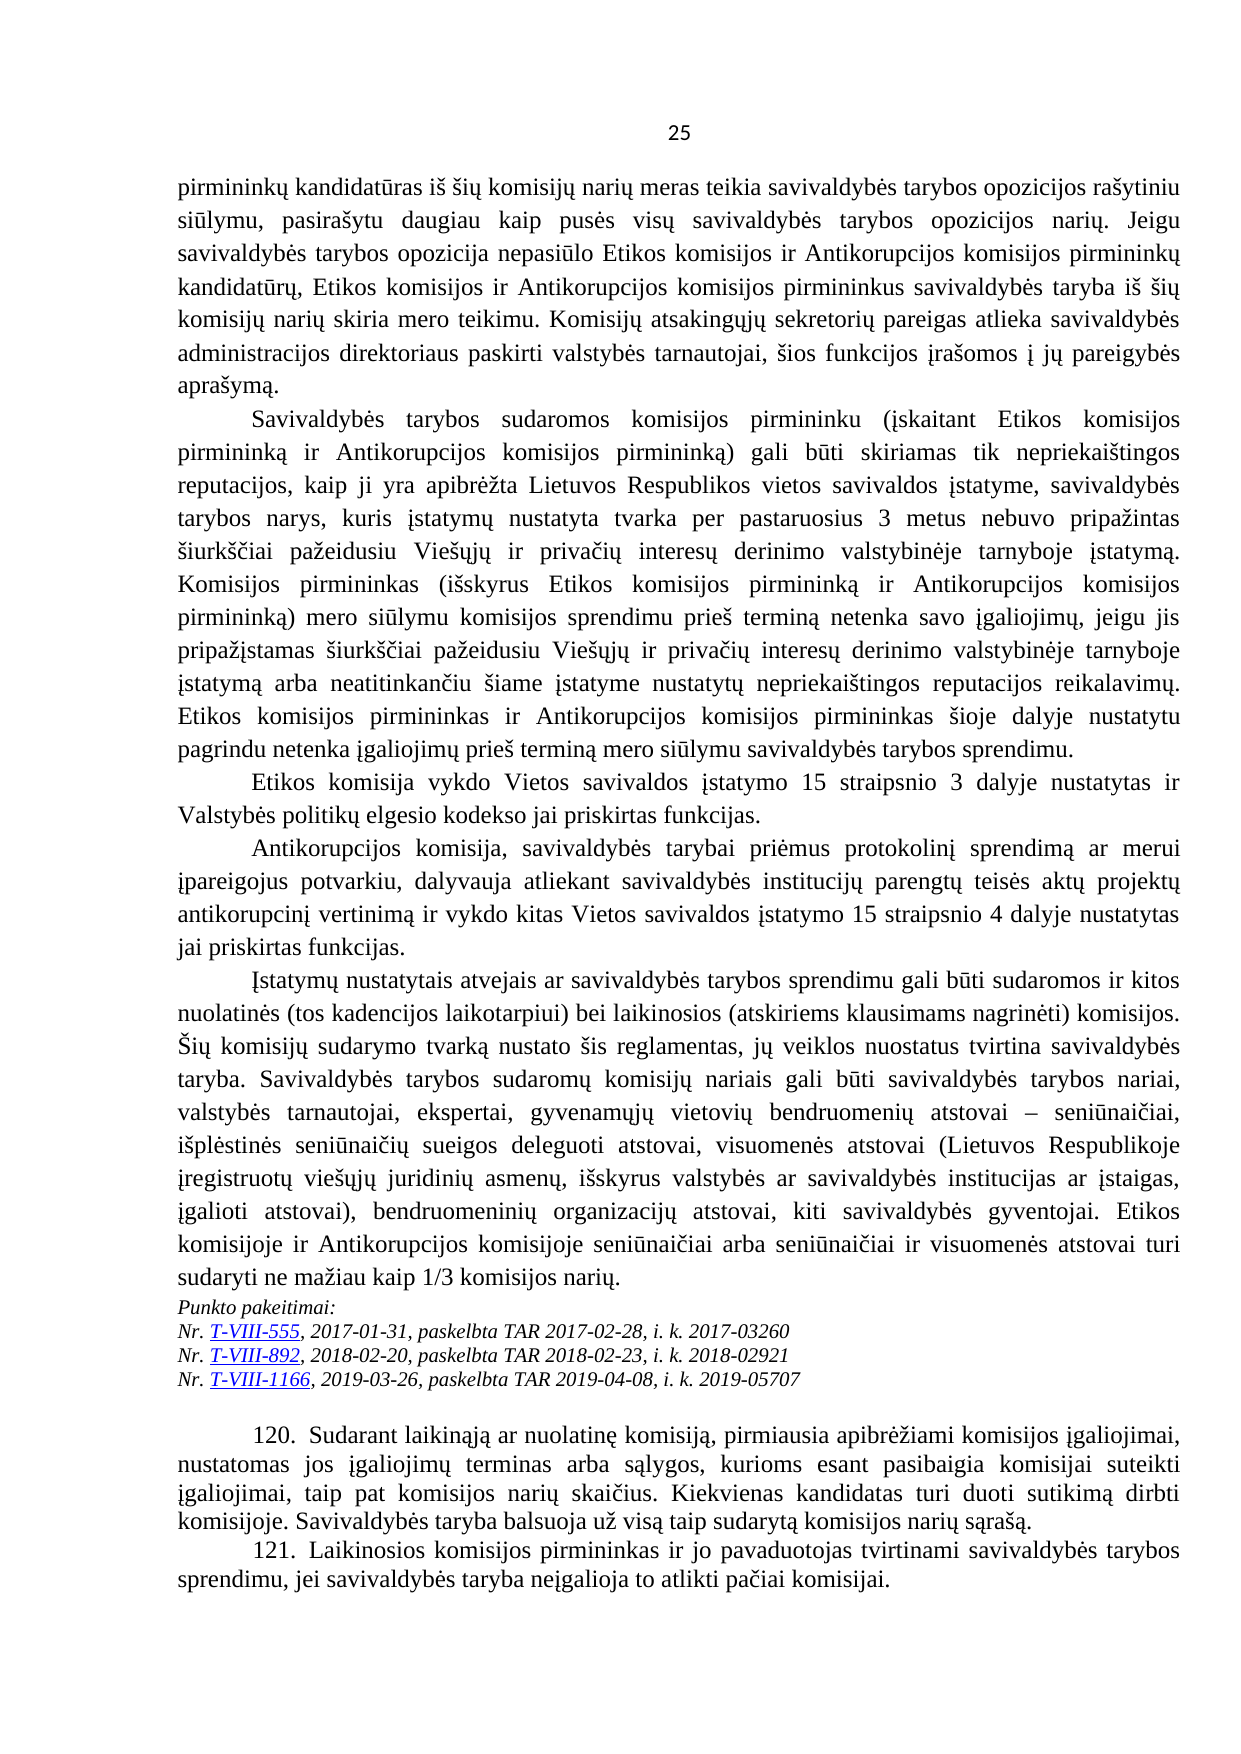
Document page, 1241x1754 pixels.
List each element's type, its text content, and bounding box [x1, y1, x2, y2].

text Etikos komisija vykdo Vietos savivaldos įstatymo 15 straipsnio 3 dalyje nustatytas ir Valstybės politikų elgesio kodekso jai priskirtas funkcijas. [177, 767, 1181, 829]
text 120. Sudarant laikinąją ar nuolatinę komisiją, pirmiausia apibrėžiami komisijos įgaliojimai, nustatomas jos įgaliojimų terminas arba sąlygos, kurioms esant pasibaigia komisijai suteikti įgaliojimai, taip pat komisijos narių skaičius. Kiekvienas kandidatas turi duoti sutikimą dirbti komisijoje. Savivaldybės taryba balsuoja už visą taip sudarytą komisijos narių sąrašą. [177, 1420, 1181, 1535]
text Savivaldybės tarybos sudaromos komisijos pirmininku (įskaitant Etikos komisijos pirmininką ir Antikorupcijos komisijos pirmininką) gali būti skiriamas tik nepriekaištingos reputacijos, kaip ji yra apibrėžta Lietuvos Respublikos vietos savivaldos įstatyme, savivaldybės tarybos narys, kuris įstatymų nustatyta tvarka per pastaruosius 3 metus nebuvo pripažintas šiurkščiai pažeidusiu Viešųjų ir privačių interesų derinimo valstybinėje tarnyboje įstatymą. Komisijos pirmininkas (išskyrus Etikos komisijos pirmininką ir Antikorupcijos komisijos pirmininką) mero siūlymu komisijos sprendimu prieš terminą netenka savo įgaliojimų, jeigu jis pripažįstamas šiurkščiai pažeidusiu Viešųjų ir privačių interesų derinimo valstybinėje tarnyboje įstatymą arba neatitinkančiu šiame įstatyme nustatytų nepriekaištingos reputacijos reikalavimų. Etikos komisijos pirmininkas ir Antikorupcijos komisijos pirmininkas šioje dalyje nustatytu pagrindu netenka įgaliojimų prieš terminą mero siūlymu savivaldybės tarybos sprendimu. [177, 404, 1181, 763]
text Punkto pakeitimai: [177, 1295, 1181, 1319]
text Antikorupcijos komisija, savivaldybės tarybai priėmus protokolinį sprendimą ar merui įpareigojus potvarkiu, dalyvauja atliekant savivaldybės institucijų parengtų teisės aktų projektų antikorupcinį vertinimą ir vykdo kitas Vietos savivaldos įstatymo 15 straipsnio 4 dalyje nustatytas jai priskirtas funkcijas. [177, 833, 1181, 961]
text Nr. T-VIII-892, 2018-02-20, paskelbta TAR 2018-02-23, i. k. 2018-02921 [177, 1343, 1181, 1367]
text Nr. T-VIII-555, 2017-01-31, paskelbta TAR 2017-02-28, i. k. 2017-03260 [177, 1319, 1181, 1343]
text pirmininkų kandidatūras iš šių komisijų narių meras teikia savivaldybės tarybos opozicijos rašytiniu siūlymu, pasirašytu daugiau kaip pusės visų savivaldybės tarybos opozicijos narių. Jeigu savivaldybės tarybos opozicija nepasiūlo Etikos komisijos ir Antikorupcijos komisijos pirmininkų kandidatūrų, Etikos komisijos ir Antikorupcijos komisijos pirmininkus savivaldybės taryba iš šių komisijų narių skiria mero teikimu. Komisijų atsakingųjų sekretorių pareigas atlieka savivaldybės administracijos direktoriaus paskirti valstybės tarnautojai, šios funkcijos įrašomos į jų pareigybės aprašymą. [177, 172, 1181, 399]
text 121. Laikinosios komisijos pirmininkas ir jo pavaduotojas tvirtinami savivaldybės tarybos sprendimu, jei savivaldybės taryba neįgalioja to atlikti pačiai komisijai. [177, 1535, 1181, 1593]
text Nr. T-VIII-1166, 2019-03-26, paskelbta TAR 2019-04-08, i. k. 2019-05707 [177, 1367, 1181, 1391]
text Įstatymų nustatytais atvejais ar savivaldybės tarybos sprendimu gali būti sudaromos ir kitos nuolatinės (tos kadencijos laikotarpiui) bei laikinosios (atskiriems klausimams nagrinėti) komisijos. Šių komisijų sudarymo tvarką nustato šis reglamentas, jų veiklos nuostatus tvirtina savivaldybės taryba. Savivaldybės tarybos sudaromų komisijų nariais gali būti savivaldybės tarybos nariai, valstybės tarnautojai, ekspertai, gyvenamųjų vietovių bendruomenių atstovai – seniūnaičiai, išplėstinės seniūnaičių sueigos deleguoti atstovai, visuomenės atstovai (Lietuvos Respublikoje įregistruotų viešųjų juridinių asmenų, išskyrus valstybės ar savivaldybės institucijas ar įstaigas, įgalioti atstovai), bendruomeninių organizacijų atstovai, kiti savivaldybės gyventojai. Etikos komisijoje ir Antikorupcijos komisijoje seniūnaičiai arba seniūnaičiai ir visuomenės atstovai turi sudaryti ne mažiau kaip 1/3 komisijos narių. [177, 965, 1181, 1291]
